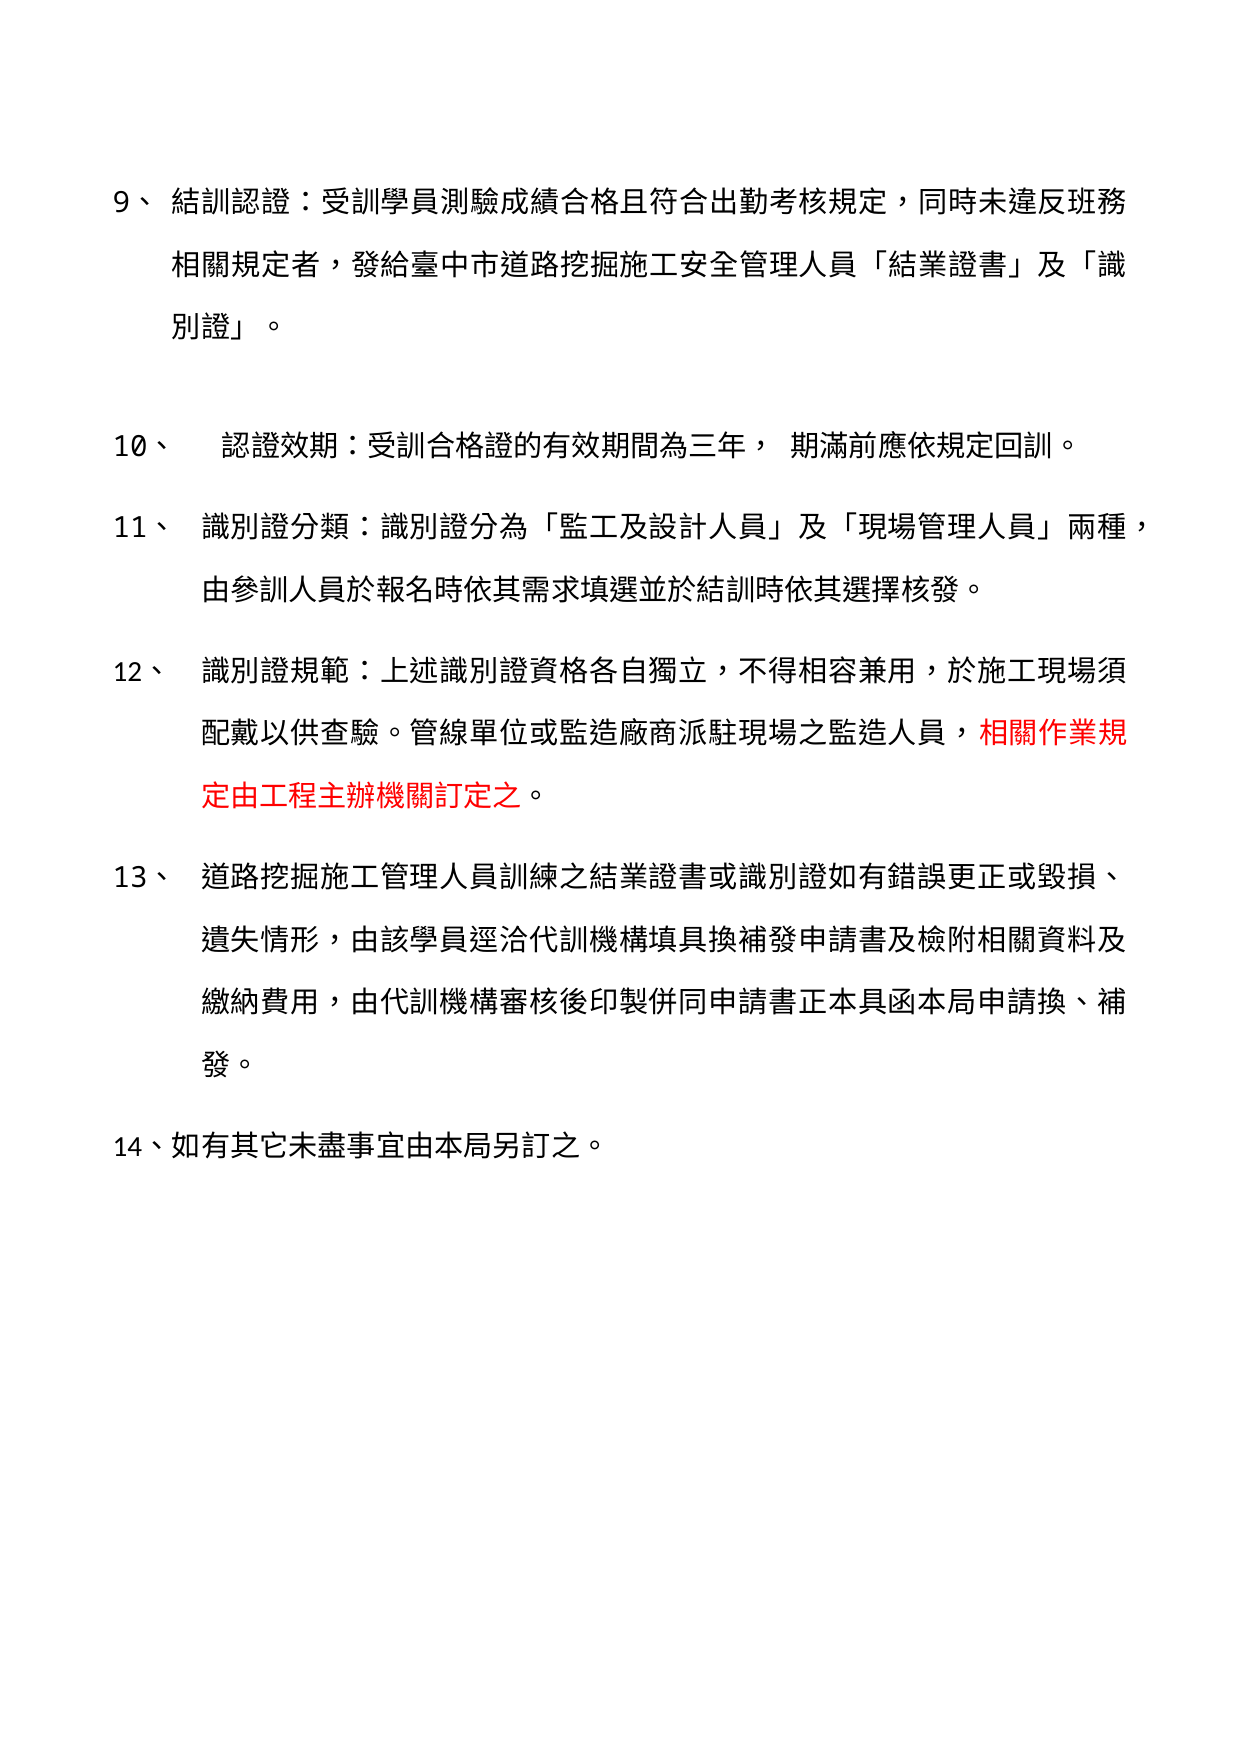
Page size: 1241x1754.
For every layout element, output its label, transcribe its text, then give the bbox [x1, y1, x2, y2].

list 結訓認證：受訓學員測驗成績合格且符合出勤考核規定，同時未違反班務相關規定者，發給臺中市道路挖掘施工安全管理人員「結業證書」及「識別證」。 [112, 158, 1128, 346]
list 識別證分類：識別證分為「監工及設計人員」及「現場管理人員」兩種，由參訓人員於報名時依其需求填選並於結訓時依其選擇核發。 [112, 483, 1128, 608]
list 如有其它未盡事宜由本局另訂之。 [112, 1102, 1128, 1164]
list 認證效期：受訓合格證的有效期間為三年， 期滿前應依規定回訓。 [112, 402, 1128, 464]
list 道路挖掘施工管理人員訓練之結業證書或識別證如有錯誤更正或毀損、遺失情形，由該學員逕洽代訓機構填具換補發申請書及檢附相關資料及繳納費用，由代訓機構審核後印製併同申請書正本具函本局申請換、補發。 [112, 833, 1128, 1083]
list 識別證規範：上述識別證資格各自獨立，不得相容兼用，於施工現場須配戴以供查驗。管線單位或監造廠商派駐現場之監造人員，相關作業規定由工程主辦機關訂定之。 [112, 627, 1128, 814]
